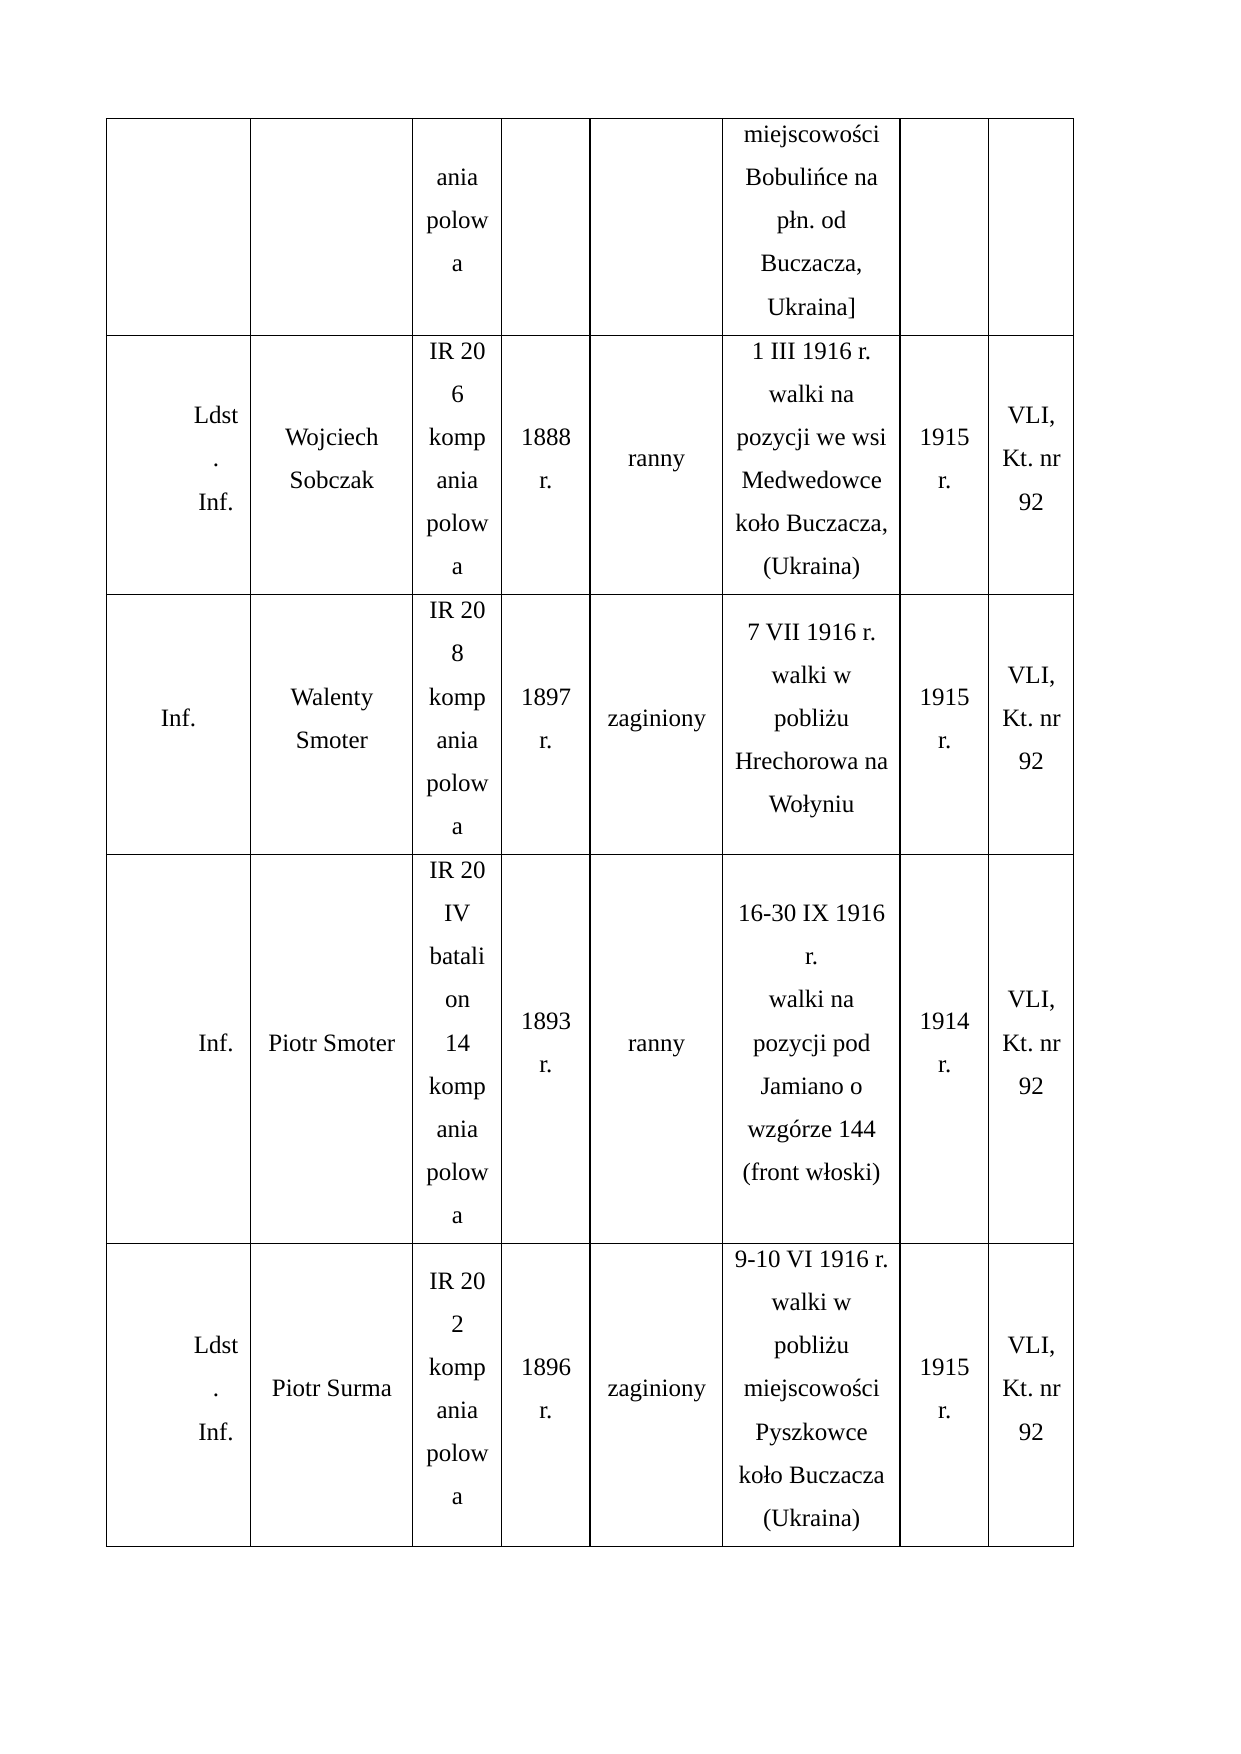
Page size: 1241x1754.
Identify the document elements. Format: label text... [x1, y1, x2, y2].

table_cell 1896 r. [502, 1244, 589, 1546]
table_cell ania polowa [413, 119, 501, 335]
table_cell Ldst. Inf. [107, 1244, 250, 1546]
table_cell IR 20 6 kompania polowa [413, 336, 501, 594]
table_cell 1893 r. [502, 855, 589, 1243]
table_cell Wojciech Sobczak [251, 336, 412, 594]
table_cell [107, 119, 250, 335]
table_cell [901, 119, 988, 335]
table_cell VLI, Kt. nr 92 [989, 336, 1073, 594]
table_cell [989, 119, 1073, 335]
table_cell 16-30 IX 1916 r. walki na pozycji pod Jamiano o wzgórze 144 (front włoski) [723, 855, 899, 1243]
table_cell Piotr Surma [251, 1244, 412, 1546]
table_cell ranny [591, 855, 722, 1243]
table_cell IR 20 IV batalion 14 kompania polowa [413, 855, 501, 1243]
table_cell VLI, Kt. nr 92 [989, 1244, 1073, 1546]
table_cell IR 20 8 kompania polowa [413, 595, 501, 854]
table_cell [502, 119, 589, 335]
table_cell [591, 119, 722, 335]
table_cell Inf. [107, 595, 250, 854]
table_cell Inf. [107, 855, 250, 1243]
table_cell miejscowości Bobulińce na płn. od Buczacza, Ukraina] [723, 119, 899, 335]
table_cell ranny [591, 336, 722, 594]
table_cell zaginiony [591, 1244, 722, 1546]
table_cell 1915 r. [901, 595, 988, 854]
table_cell 9-10 VI 1916 r. walki w pobliżu miejscowości Pyszkowce koło Buczacza (Ukraina) [723, 1244, 899, 1546]
table_cell 1915 r. [901, 336, 988, 594]
table_cell 1888 r. [502, 336, 589, 594]
table_cell 1914 r. [901, 855, 988, 1243]
table_cell [251, 119, 412, 335]
table_cell 1915 r. [901, 1244, 988, 1546]
table_cell zaginiony [591, 595, 722, 854]
table_cell IR 20 2 kompania polowa [413, 1244, 501, 1546]
table_cell Ldst. Inf. [107, 336, 250, 594]
table_cell VLI, Kt. nr 92 [989, 595, 1073, 854]
table_cell 1897 r. [502, 595, 589, 854]
table_cell 7 VII 1916 r. walki w pobliżu Hrechorowa na Wołyniu [723, 595, 899, 854]
table_cell VLI, Kt. nr 92 [989, 855, 1073, 1243]
table_cell 1 III 1916 r. walki na pozycji we wsi Medwedowce koło Buczacza, (Ukraina) [723, 336, 899, 594]
table_cell Walenty Smoter [251, 595, 412, 854]
table_cell Piotr Smoter [251, 855, 412, 1243]
